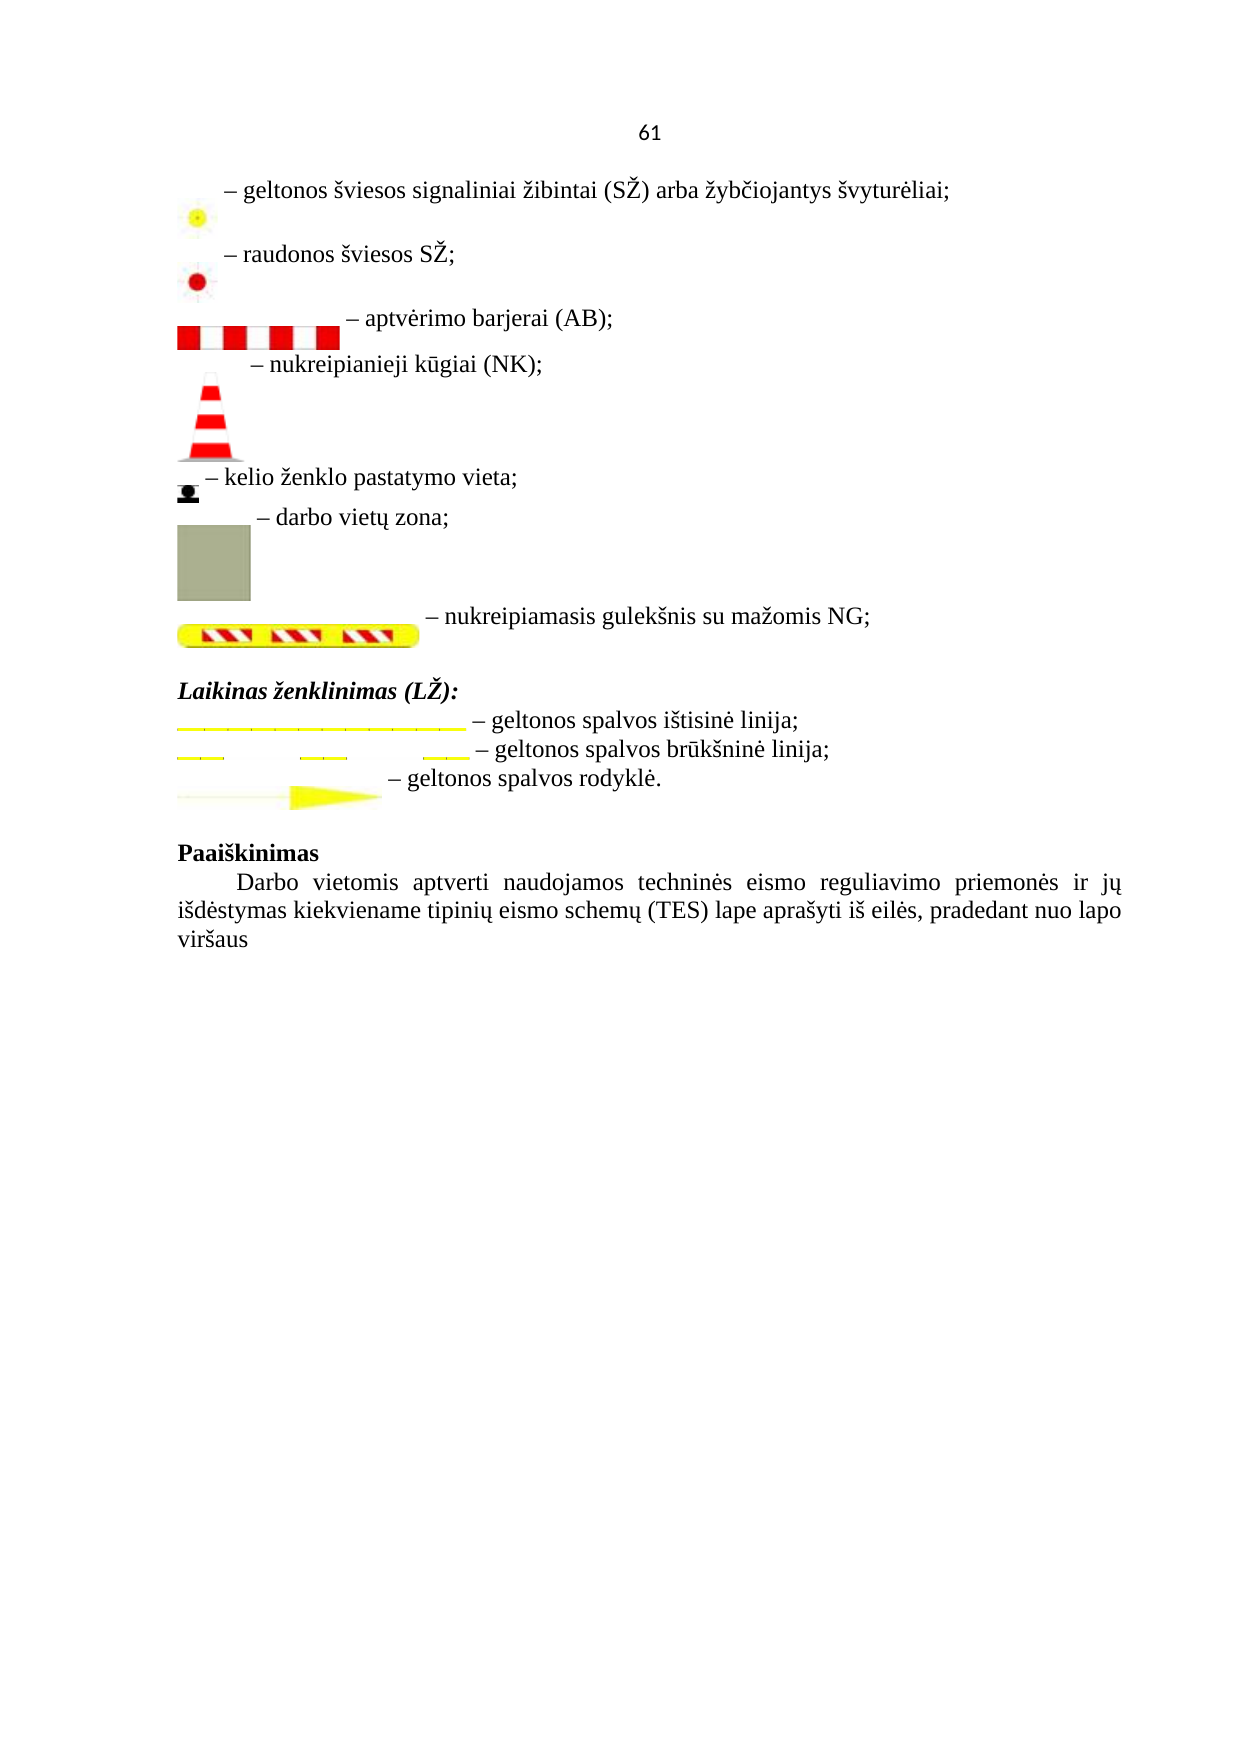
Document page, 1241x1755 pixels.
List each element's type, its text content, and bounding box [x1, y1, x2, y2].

text (ženklas) – nukreipianieji kūgiai (NK); [177, 349, 1122, 462]
text (ženklas) – geltonos spalvos brūkšninė linija; [177, 734, 1122, 763]
text (ženklas) – kelio ženklo pastatymo vieta; [177, 462, 1122, 502]
text (ženklas) – geltonos spalvos rodyklė. [177, 763, 1122, 809]
text Paaiškinimas [177, 838, 1122, 867]
text (ženklas) – aptvėrimo barjerai (AB); [177, 303, 1122, 349]
text (ženklas) – raudonos šviesos SŽ; [177, 239, 1122, 303]
text (ženklas) – nukreipiamasis gulekšnis su mažomis NG; [177, 601, 1122, 648]
text Darbo vietomis aptverti naudojamos techninės eismo reguliavimo priemonės ir jų išdėstymas kiekviename tipinių eismo schemų (TES) lape aprašyti iš eilės, pradedant nuo lapo viršaus [177, 867, 1122, 953]
text (ženklas) – darbo vietų zona; [177, 502, 1122, 601]
text (ženklas) – geltonos šviesos signaliniai žibintai (SŽ) arba žybčiojantys švyturėliai; [177, 175, 1122, 239]
text (ženklas) – geltonos spalvos ištisinė linija; [177, 705, 1122, 734]
text Laikinas ženklinimas (LŽ): [177, 676, 1122, 705]
